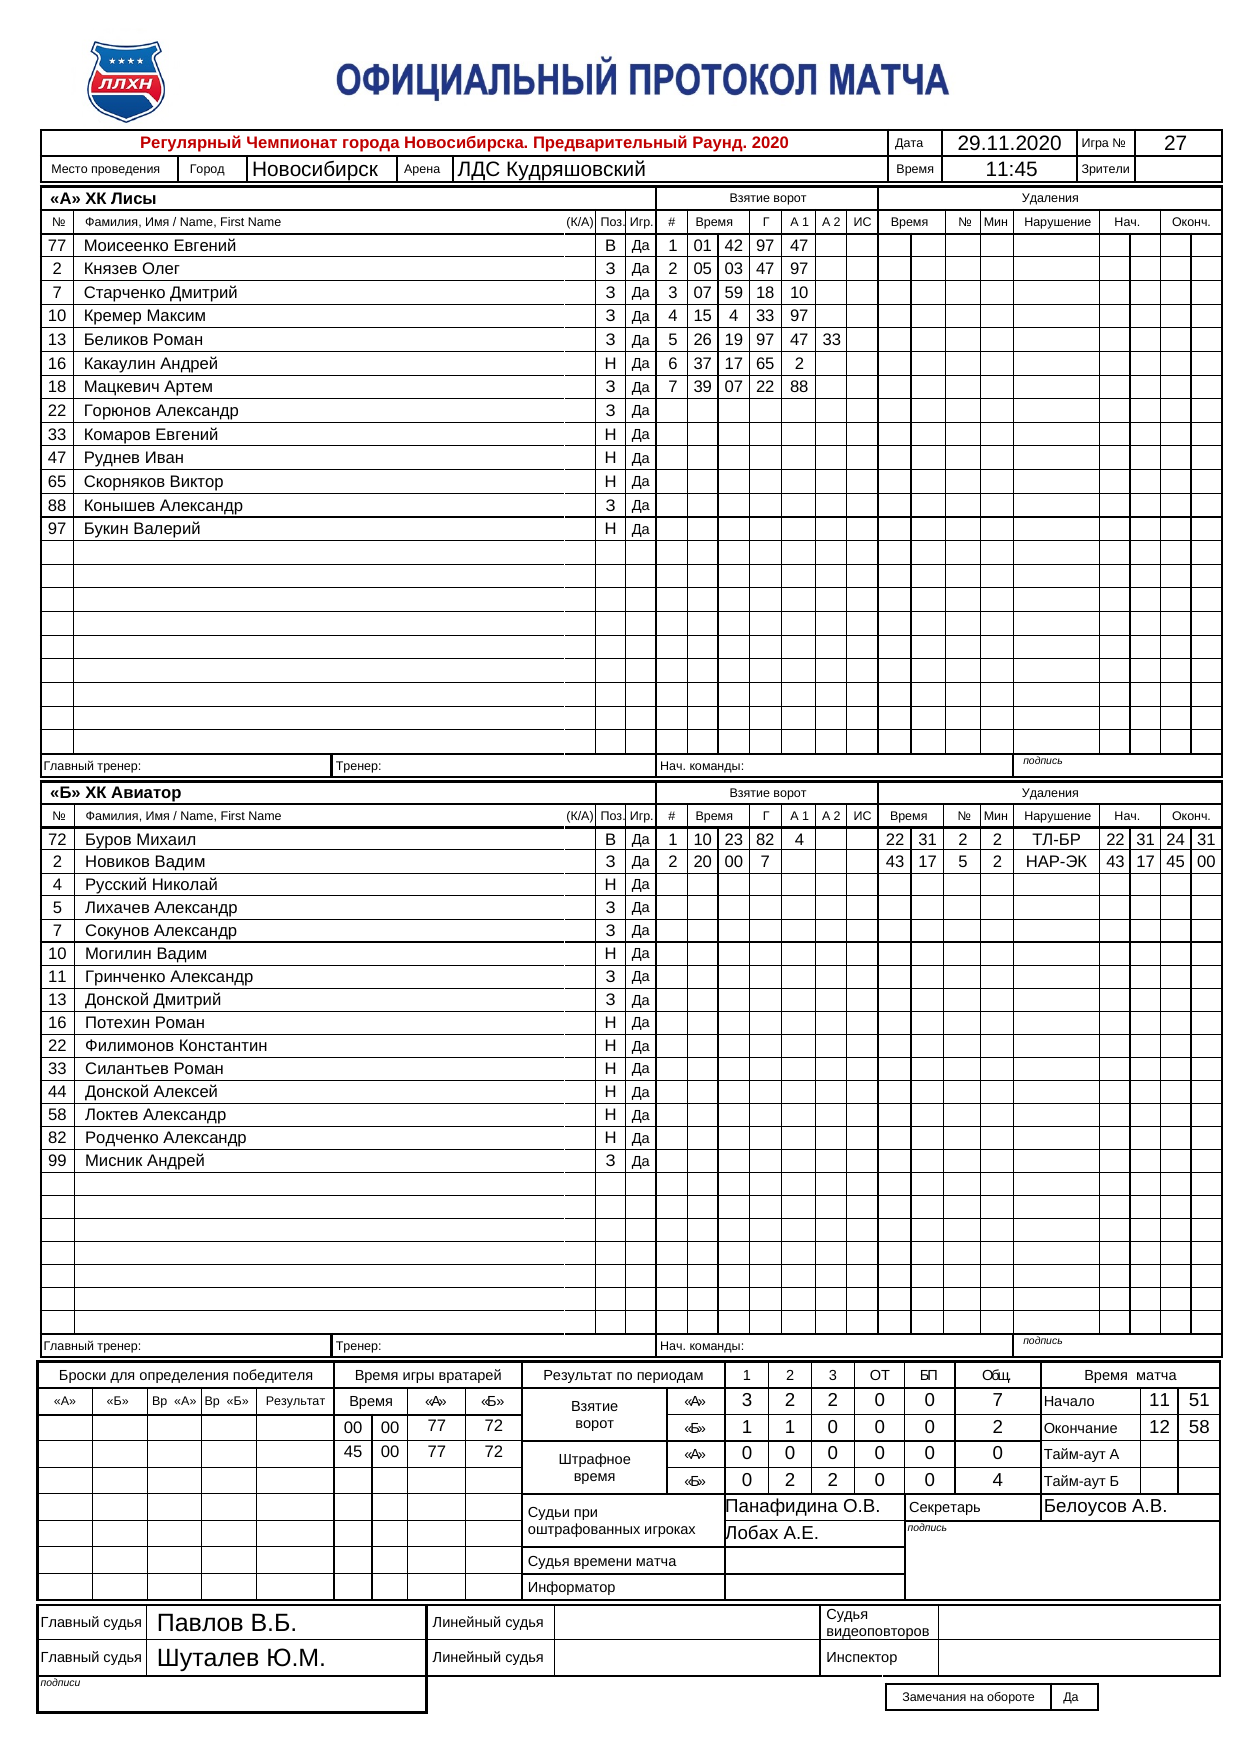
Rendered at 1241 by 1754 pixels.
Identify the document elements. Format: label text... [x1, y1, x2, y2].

table_cell [847, 1219, 877, 1241]
table_cell [1100, 874, 1129, 895]
table_cell [1131, 707, 1160, 729]
table_cell [816, 612, 846, 634]
table_cell [1141, 1468, 1177, 1493]
table_cell [1192, 943, 1221, 964]
table_cell [847, 1058, 877, 1079]
table_cell Скорняков Виктор [74, 470, 564, 493]
table_cell [883, 1677, 1220, 1681]
table_cell Да [626, 989, 655, 1011]
table_cell [847, 1173, 877, 1195]
table_cell [74, 588, 564, 611]
table_cell 97 [782, 257, 815, 280]
table_cell 37 [688, 352, 717, 374]
table_cell [688, 896, 717, 918]
table_cell # [657, 211, 687, 233]
table_cell [879, 446, 910, 469]
table_cell [688, 446, 717, 469]
table_cell 24 [1161, 829, 1190, 849]
table_cell 4 [956, 1468, 1040, 1493]
table_cell [981, 1173, 1013, 1195]
table_cell № [946, 211, 980, 233]
table_cell [816, 1311, 846, 1333]
table_cell [428, 1677, 882, 1711]
table_cell [1014, 541, 1099, 564]
table_cell [657, 1311, 687, 1333]
table_cell [847, 588, 877, 611]
table_cell [1014, 874, 1099, 895]
table_cell [39, 1494, 92, 1520]
table_cell 17 [912, 850, 943, 872]
table_cell [1100, 1081, 1129, 1103]
table_cell Да [626, 829, 655, 849]
table_cell [657, 1196, 687, 1218]
table_cell [1014, 423, 1099, 445]
table_cell [719, 989, 749, 1011]
table_cell 11 [1141, 1389, 1177, 1413]
table_cell [847, 920, 877, 941]
table_cell [944, 920, 980, 941]
table_cell [688, 1288, 717, 1310]
table_cell Н [596, 470, 625, 493]
table_cell [688, 707, 717, 729]
table_cell [946, 707, 980, 729]
table_cell [816, 352, 846, 374]
table_cell ИС [847, 211, 877, 233]
table_cell [1131, 1196, 1160, 1218]
table_cell Время [879, 805, 943, 826]
table_cell В [596, 235, 625, 256]
table_cell [626, 1242, 655, 1264]
table_cell [1161, 328, 1190, 351]
table_cell [782, 541, 815, 564]
table_cell [42, 659, 73, 682]
table_cell [879, 896, 910, 918]
table_cell Беликов Роман [74, 328, 564, 351]
table_cell [565, 636, 595, 658]
table_cell [657, 1058, 687, 1079]
table_cell [782, 612, 815, 634]
table_cell [1192, 989, 1221, 1011]
table_cell [657, 1035, 687, 1057]
table_cell [750, 966, 781, 987]
table_cell [912, 707, 945, 729]
table_cell Город [179, 157, 246, 181]
table_cell [42, 541, 73, 564]
table_cell [688, 1012, 717, 1033]
table_cell [657, 1173, 687, 1195]
table_header Удаления [879, 783, 1221, 803]
table_cell [750, 1035, 781, 1057]
table_cell [750, 565, 781, 587]
table_cell [1014, 1012, 1099, 1033]
table_cell [816, 235, 846, 256]
table_cell [1131, 1242, 1160, 1264]
table_cell [944, 1150, 980, 1172]
table_cell [719, 446, 749, 469]
table_cell 00 [719, 850, 749, 872]
table_cell [1161, 446, 1190, 469]
table_cell [816, 281, 846, 303]
table_cell [75, 1196, 564, 1218]
table_cell [74, 659, 564, 682]
table_cell [847, 707, 877, 729]
table_cell 13 [42, 989, 74, 1011]
table_cell [1014, 494, 1099, 516]
table_cell Главный тренер: [42, 1335, 330, 1356]
table_cell [202, 1441, 256, 1467]
table_cell [565, 966, 595, 987]
table_cell [847, 1104, 877, 1126]
table_cell [879, 989, 910, 1011]
table_cell [565, 470, 595, 493]
table_cell [1192, 376, 1221, 398]
table_cell Родченко Александр [75, 1127, 564, 1149]
table_cell [912, 1127, 943, 1149]
table_cell 00 [335, 1416, 371, 1440]
table_cell [1100, 1035, 1129, 1057]
table_cell [1131, 257, 1160, 280]
table_cell 7 [750, 850, 781, 872]
table_cell [750, 612, 781, 634]
table_cell [847, 423, 877, 445]
table_cell [782, 1173, 815, 1195]
table_cell 72 [466, 1416, 521, 1440]
table_cell [1100, 423, 1129, 445]
table_cell 0 [769, 1442, 811, 1467]
table_cell [1014, 257, 1099, 280]
table_cell [1131, 423, 1160, 445]
table_cell 0 [905, 1468, 954, 1493]
table_cell [847, 1081, 877, 1103]
table_cell [335, 1574, 371, 1599]
table_cell [719, 1012, 749, 1033]
table_cell В [596, 829, 625, 849]
table_cell [879, 1311, 910, 1333]
table_cell 0 [726, 1468, 768, 1493]
table_cell [1100, 518, 1129, 540]
table_cell [816, 1265, 846, 1287]
table_cell [565, 1265, 595, 1287]
table_header Да [1052, 1685, 1097, 1709]
table_cell [981, 541, 1013, 564]
table_cell [1161, 1242, 1190, 1264]
table_cell [1100, 612, 1129, 634]
table_cell [912, 305, 945, 327]
table_cell Руднев Иван [74, 446, 564, 469]
table_cell [555, 1640, 819, 1675]
table_cell [373, 1574, 407, 1599]
table_cell [750, 1081, 781, 1103]
table_cell [1100, 1219, 1129, 1241]
table_cell 2 [956, 1415, 1040, 1440]
table_header Броски для определения победителя [39, 1363, 333, 1387]
table_cell [944, 1127, 980, 1149]
table_cell [688, 494, 717, 516]
table_cell [408, 1494, 465, 1520]
table_cell [719, 1242, 749, 1264]
table_cell Да [626, 470, 655, 493]
table_cell [1100, 636, 1129, 658]
table_cell [688, 1081, 717, 1103]
table_cell [1192, 874, 1221, 895]
table_cell [1014, 1219, 1099, 1241]
table_cell [782, 399, 815, 422]
table_cell [946, 446, 980, 469]
table_cell [750, 1150, 781, 1172]
table_cell [596, 1288, 625, 1310]
table_cell [1100, 305, 1129, 327]
table_cell [1192, 1196, 1221, 1218]
table_cell [1161, 1058, 1190, 1079]
table_cell [847, 874, 877, 895]
table_cell [726, 1548, 904, 1573]
table_cell Потехин Роман [75, 1012, 564, 1033]
table_cell 16 [42, 352, 73, 374]
table_cell [596, 1242, 625, 1264]
table_cell [657, 1288, 687, 1310]
table_cell [944, 1035, 980, 1057]
table_cell Да [626, 1150, 655, 1172]
table_cell [466, 1547, 521, 1573]
table_cell [981, 494, 1013, 516]
table_cell [816, 257, 846, 280]
table_cell [1100, 588, 1129, 611]
table_cell [816, 399, 846, 422]
table_cell [782, 850, 815, 872]
table_cell [847, 1288, 877, 1310]
table_cell [782, 518, 815, 540]
table_cell Могилин Вадим [75, 943, 564, 964]
table_cell [75, 1173, 564, 1195]
table_cell 77 [408, 1416, 465, 1440]
table_cell [816, 683, 846, 706]
table_cell [981, 989, 1013, 1011]
table_cell [879, 966, 910, 987]
table_cell [565, 328, 595, 351]
table_cell [981, 1196, 1013, 1218]
table_cell [816, 1219, 846, 1241]
table_cell 82 [750, 829, 781, 849]
table_cell 7 [956, 1389, 1040, 1413]
table_cell [981, 281, 1013, 303]
table_cell [1192, 1242, 1221, 1264]
table_cell Комаров Евгений [74, 423, 564, 445]
table_cell [565, 896, 595, 918]
table_cell [39, 1574, 92, 1599]
table_cell [1192, 612, 1221, 634]
table_cell [565, 423, 595, 445]
table_cell [626, 1173, 655, 1195]
table_cell [719, 683, 749, 706]
table_cell [847, 565, 877, 587]
table_cell [1161, 683, 1190, 706]
table_cell 03 [719, 257, 749, 280]
table_cell [879, 565, 910, 587]
table_cell Н [596, 874, 625, 895]
table_cell Да [626, 1012, 655, 1033]
table_cell [816, 1081, 846, 1103]
table_cell № [42, 805, 74, 826]
table_cell Да [626, 966, 655, 987]
table_cell [565, 1104, 595, 1126]
table_cell [847, 1242, 877, 1264]
table_cell З [596, 328, 625, 351]
table_cell [1192, 920, 1221, 941]
table_cell [782, 1219, 815, 1241]
table_cell [1192, 730, 1221, 753]
table_cell 0 [905, 1442, 954, 1467]
table_cell [1161, 1012, 1190, 1033]
table_cell [1131, 989, 1160, 1011]
table_cell [912, 896, 943, 918]
table_cell [912, 1173, 943, 1195]
table_cell [750, 1127, 781, 1149]
table_cell Да [626, 328, 655, 351]
table_cell [912, 1196, 943, 1218]
table_cell [1014, 1104, 1099, 1126]
table_cell [1192, 683, 1221, 706]
table_cell [373, 1494, 407, 1520]
table_cell 5 [657, 328, 687, 351]
table_cell [688, 1311, 717, 1333]
table_cell 00 [373, 1441, 407, 1467]
table_cell [565, 1127, 595, 1149]
table_cell [408, 1547, 465, 1573]
table_cell [42, 683, 73, 706]
table_cell Тайм-аут Б [1042, 1468, 1140, 1493]
table_cell [657, 446, 687, 469]
table_cell [750, 399, 781, 422]
table_cell [816, 659, 846, 682]
table_cell [939, 1606, 1219, 1639]
table_cell [148, 1468, 201, 1493]
table_cell [1161, 565, 1190, 587]
table_cell [257, 1441, 333, 1467]
table_cell [912, 565, 945, 587]
table_cell Н [596, 518, 625, 540]
table_cell А 1 [782, 805, 815, 826]
table_cell [750, 541, 781, 564]
table_cell 01 [688, 235, 717, 256]
table_cell [1014, 612, 1099, 634]
table_cell [1161, 1265, 1190, 1287]
table_cell [847, 494, 877, 516]
table_cell [688, 1104, 717, 1126]
table_cell [1161, 423, 1190, 445]
table_cell [1192, 305, 1221, 327]
table_cell Да [626, 305, 655, 327]
table_cell [879, 874, 910, 895]
table_cell [42, 1196, 74, 1218]
table_cell Игр. [626, 211, 655, 233]
table_cell [879, 352, 910, 374]
table_cell [688, 1265, 717, 1287]
table_cell [946, 423, 980, 445]
table_cell [565, 659, 595, 682]
table_cell 12 [1141, 1415, 1177, 1440]
table_cell [719, 1104, 749, 1126]
table_cell [879, 707, 910, 729]
table_cell Результат [257, 1389, 333, 1413]
table_cell [912, 541, 945, 564]
table_cell [408, 1468, 465, 1493]
table_cell [1192, 636, 1221, 658]
table_cell 2 [769, 1389, 811, 1413]
table_cell [1131, 1265, 1160, 1287]
table_cell [750, 470, 781, 493]
table_cell [879, 588, 910, 611]
table_header Время игры вратарей [335, 1363, 521, 1387]
table_cell [1131, 1150, 1160, 1172]
table_cell [39, 1441, 92, 1467]
table_cell Да [626, 874, 655, 895]
table_cell 4 [42, 874, 74, 895]
table_cell [719, 1196, 749, 1218]
table_cell [981, 707, 1013, 729]
table_cell [688, 423, 717, 445]
table_cell [39, 1416, 92, 1440]
table_cell [688, 730, 717, 753]
table_cell [657, 730, 687, 753]
table_cell 33 [816, 328, 846, 351]
table_cell [981, 966, 1013, 987]
table_cell [42, 1242, 74, 1264]
table_cell [719, 588, 749, 611]
table_cell 7 [42, 920, 74, 941]
table_cell [1161, 399, 1190, 422]
table_cell 11 [42, 966, 74, 987]
table_cell Да [626, 1127, 655, 1149]
table_cell [1014, 659, 1099, 682]
table_cell [93, 1468, 147, 1493]
table_cell [981, 1035, 1013, 1057]
table_cell [657, 1081, 687, 1103]
table_cell [1131, 541, 1160, 564]
table_cell Панафидина О.В. [726, 1495, 904, 1520]
table_cell [912, 683, 945, 706]
table_cell [782, 423, 815, 445]
table_cell [1131, 518, 1160, 540]
table_cell Фамилия, Имя / Name, First Name [74, 211, 565, 233]
table_cell [657, 518, 687, 540]
table_cell [912, 612, 945, 634]
table_cell [816, 1035, 846, 1057]
table_cell [148, 1521, 201, 1546]
table_cell [1014, 565, 1099, 587]
table_cell [565, 541, 595, 564]
table_cell [42, 707, 73, 729]
table_cell [946, 612, 980, 634]
table_cell [782, 989, 815, 1011]
table_cell подпись [1014, 755, 1221, 776]
table_cell [946, 281, 980, 303]
table_cell Да [626, 1058, 655, 1079]
table_cell [879, 376, 910, 398]
table_cell Мацкевич Артем [74, 376, 564, 398]
table_cell [688, 659, 717, 682]
table_cell 2 [812, 1468, 854, 1493]
table_cell [719, 1127, 749, 1149]
table_cell [1014, 1127, 1099, 1149]
table_cell [816, 896, 846, 918]
table_cell [879, 281, 910, 303]
table_cell 44 [42, 1081, 74, 1103]
table_cell [1100, 659, 1129, 682]
table_cell [335, 1494, 371, 1520]
table_cell [688, 565, 717, 587]
table_cell [944, 1219, 980, 1241]
table_cell [565, 1311, 595, 1333]
table_cell [1014, 235, 1099, 256]
table_cell [912, 1219, 943, 1241]
table_header Общ. [956, 1363, 1040, 1387]
table_cell [1179, 1468, 1219, 1493]
table_cell [847, 943, 877, 964]
table_cell [1131, 235, 1160, 256]
table_cell [335, 1468, 371, 1493]
table_cell [1192, 565, 1221, 587]
table_cell «Б» [668, 1468, 724, 1493]
table_cell 0 [855, 1389, 904, 1413]
table_cell [912, 1081, 943, 1103]
table_cell [1131, 636, 1160, 658]
table_cell Новосибирск [248, 157, 396, 181]
table_cell [912, 281, 945, 303]
table_cell 2 [981, 850, 1013, 872]
table_cell Судья видеоповторов [821, 1606, 938, 1639]
table_cell [657, 966, 687, 987]
table_cell [1161, 1288, 1190, 1310]
table_cell 10 [42, 943, 74, 964]
table_cell Да [626, 896, 655, 918]
table_cell [1100, 565, 1129, 587]
table_cell Поз. [596, 805, 625, 826]
table_cell [847, 829, 877, 849]
table_cell [944, 1242, 980, 1264]
table_cell [847, 730, 877, 753]
table_header Замечания на обороте [887, 1685, 1050, 1709]
table_cell [657, 399, 687, 422]
table_cell З [596, 376, 625, 398]
table_cell 2 [657, 257, 687, 280]
table_cell [782, 943, 815, 964]
table_cell Моисеенко Евгений [74, 235, 564, 256]
table_cell [657, 1265, 687, 1287]
table_cell [879, 470, 910, 493]
table_cell Князев Олег [74, 257, 564, 280]
table_cell [750, 989, 781, 1011]
table_cell Да [626, 1081, 655, 1103]
table_cell [981, 257, 1013, 280]
table_cell [816, 636, 846, 658]
table_cell [42, 1173, 74, 1195]
table_cell [912, 423, 945, 445]
table_cell подпись [906, 1522, 1219, 1599]
table_cell [688, 636, 717, 658]
table_cell Поз. [596, 211, 625, 233]
table_cell 20 [688, 850, 717, 872]
table_cell [782, 588, 815, 611]
table_cell [1161, 730, 1190, 753]
table_cell 99 [42, 1150, 74, 1172]
table_cell [626, 1288, 655, 1310]
table_cell [657, 636, 687, 658]
table_cell 0 [855, 1442, 904, 1467]
table_cell [565, 1058, 595, 1079]
table_cell [981, 399, 1013, 422]
table_cell [657, 612, 687, 634]
table_cell Окончание [1042, 1415, 1140, 1440]
table_cell [1161, 518, 1190, 540]
table_cell Вр «Б» [202, 1389, 256, 1413]
table_cell [816, 1242, 846, 1264]
table_cell [879, 257, 910, 280]
table_cell [1161, 470, 1190, 493]
table_cell [912, 399, 945, 422]
table_cell [39, 1468, 92, 1493]
table_cell [847, 1035, 877, 1057]
table_cell З [596, 1150, 625, 1172]
table_cell [1161, 1173, 1190, 1195]
table_cell [981, 518, 1013, 540]
table_cell [912, 494, 945, 516]
table_cell 97 [782, 305, 815, 327]
table_cell [879, 494, 910, 516]
table_cell Оконч. [1161, 211, 1221, 233]
table_cell [1161, 1150, 1190, 1172]
table_cell [1161, 257, 1190, 280]
table_cell 51 [1179, 1389, 1219, 1413]
table_cell 26 [688, 328, 717, 351]
table_cell 18 [42, 376, 73, 398]
table_cell [981, 1081, 1013, 1103]
table_cell 19 [719, 328, 749, 351]
table_cell Да [626, 446, 655, 469]
table_cell [657, 896, 687, 918]
table_cell [1100, 1288, 1129, 1310]
table_cell [750, 423, 781, 445]
table_cell 65 [750, 352, 781, 374]
table_cell [1014, 588, 1099, 611]
table_cell [879, 683, 910, 706]
table_cell [408, 1574, 465, 1599]
table_cell [1161, 1035, 1190, 1057]
table_cell [946, 588, 980, 611]
table_cell [1161, 989, 1190, 1011]
table_cell [1192, 707, 1221, 729]
table_cell [1192, 966, 1221, 987]
table_cell [565, 683, 595, 706]
table_cell [719, 659, 749, 682]
table_cell [1131, 659, 1160, 682]
table_cell 3 [726, 1389, 768, 1413]
table_cell [782, 896, 815, 918]
table_cell [1161, 1104, 1190, 1126]
table_cell 13 [42, 328, 73, 351]
table_cell [1014, 730, 1099, 753]
table_cell [1014, 446, 1099, 469]
table_cell [946, 541, 980, 564]
table_cell [1192, 257, 1221, 280]
table_cell Буров Михаил [75, 829, 564, 849]
table_cell [912, 920, 943, 941]
table_cell [596, 588, 625, 611]
table_cell (К/А) [565, 211, 595, 233]
table_cell Место проведения [42, 157, 177, 181]
table_cell [688, 1219, 717, 1241]
table_cell [565, 1196, 595, 1218]
table_cell [1192, 1104, 1221, 1126]
table_cell [1131, 1311, 1160, 1333]
table_cell 97 [750, 235, 781, 256]
table_cell [782, 494, 815, 516]
table_cell [688, 541, 717, 564]
table_cell [1131, 305, 1160, 327]
table_cell 07 [688, 281, 717, 303]
table_cell [596, 1311, 625, 1333]
table_cell 17 [719, 352, 749, 374]
table_cell [202, 1416, 256, 1440]
table_cell Г [750, 211, 781, 233]
table_cell [816, 305, 846, 327]
table_cell [1100, 399, 1129, 422]
table_cell [750, 920, 781, 941]
table_cell 2 [782, 352, 815, 374]
table_cell [879, 1242, 910, 1264]
table_cell [1131, 328, 1160, 351]
table_cell [93, 1521, 147, 1546]
table_cell [1131, 966, 1160, 987]
table_cell 88 [782, 376, 815, 398]
table_cell [148, 1441, 201, 1467]
table_cell [816, 494, 846, 516]
table_cell [1131, 565, 1160, 587]
table_cell [565, 707, 595, 729]
table_cell ИС [847, 805, 877, 826]
table_cell подпись [1014, 1335, 1221, 1356]
table_cell [1100, 1012, 1129, 1033]
table_cell Да [626, 518, 655, 540]
table_cell [750, 659, 781, 682]
table_cell [1100, 1242, 1129, 1264]
table_cell [1100, 989, 1129, 1011]
table_cell [879, 1012, 910, 1033]
table_cell [74, 683, 564, 706]
table_cell [75, 1219, 564, 1241]
table_cell З [596, 281, 625, 303]
table_cell 43 [1100, 850, 1129, 872]
table_cell [1131, 494, 1160, 516]
table_cell [816, 989, 846, 1011]
table_cell [719, 1173, 749, 1195]
table_cell [1100, 446, 1129, 469]
table_cell [257, 1494, 333, 1520]
table_cell 22 [42, 1035, 74, 1057]
table_cell [1014, 943, 1099, 964]
table_cell [912, 470, 945, 493]
table_cell [1131, 683, 1160, 706]
table_cell [565, 588, 595, 611]
table_cell [657, 920, 687, 941]
table_cell [912, 874, 943, 895]
table_cell [1136, 157, 1221, 181]
table_cell [981, 328, 1013, 351]
table_cell [565, 989, 595, 1011]
table_cell 1 [726, 1415, 768, 1440]
table_cell [626, 1196, 655, 1218]
table_cell [1100, 1127, 1129, 1149]
table_cell Тайм-аут А [1042, 1441, 1140, 1467]
table_cell [1131, 1081, 1160, 1103]
table_cell Павлов В.Б. [147, 1606, 425, 1639]
table_cell [1100, 541, 1129, 564]
table_cell [946, 730, 980, 753]
table_cell [626, 1265, 655, 1287]
table_cell [719, 896, 749, 918]
table_cell [847, 470, 877, 493]
table_cell [981, 683, 1013, 706]
table_cell [816, 874, 846, 895]
table_cell [981, 235, 1013, 256]
table_cell [657, 1104, 687, 1126]
table_cell [912, 518, 945, 540]
table_cell [688, 518, 717, 540]
table_cell [74, 565, 564, 587]
table_cell [946, 494, 980, 516]
table_cell [946, 683, 980, 706]
table_cell [42, 1288, 74, 1310]
table_cell [202, 1494, 256, 1520]
table_cell [847, 541, 877, 564]
table_cell [148, 1547, 201, 1573]
table_cell [981, 1288, 1013, 1310]
table_cell [1014, 328, 1099, 351]
table_cell 2 [981, 829, 1013, 849]
table_cell № [42, 211, 73, 233]
table_cell [816, 730, 846, 753]
table_cell [335, 1521, 371, 1546]
table_cell [657, 423, 687, 445]
table_cell [1100, 494, 1129, 516]
table_cell Конышев Александр [74, 494, 564, 516]
table_cell Главный судья [39, 1640, 146, 1675]
table_cell [565, 1173, 595, 1195]
table_cell [42, 1311, 74, 1333]
table_cell [782, 1035, 815, 1057]
table_cell [946, 565, 980, 587]
table_cell [981, 565, 1013, 587]
table_cell [1179, 1441, 1219, 1467]
table_cell [912, 730, 945, 753]
table_cell [750, 1012, 781, 1033]
table_cell [1014, 920, 1099, 941]
table_cell [1014, 281, 1099, 303]
table_cell 31 [1131, 829, 1160, 849]
table_cell [879, 1104, 910, 1126]
table_cell [257, 1521, 333, 1546]
table_cell [565, 494, 595, 516]
table_cell А 2 [816, 211, 846, 233]
table_cell [596, 541, 625, 564]
table_cell [1131, 1173, 1160, 1195]
table_cell [257, 1416, 333, 1440]
table_cell 39 [688, 376, 717, 398]
table_cell 31 [912, 829, 943, 849]
table_cell (К/А) [565, 805, 595, 826]
table_cell [981, 1311, 1013, 1333]
table_cell [1099, 1682, 1220, 1711]
table_cell [1192, 446, 1221, 469]
table_cell [1192, 1081, 1221, 1103]
table_cell [912, 352, 945, 374]
table_cell Зрители [1078, 157, 1134, 181]
table_cell «Б » [466, 1389, 521, 1413]
table_cell [626, 636, 655, 658]
table_cell [981, 1012, 1013, 1033]
table_cell [202, 1574, 256, 1599]
table_cell Информатор [523, 1575, 724, 1599]
table_cell [816, 1173, 846, 1195]
table_cell З [596, 966, 625, 987]
table_cell [981, 636, 1013, 658]
table_cell 11:45 [943, 157, 1076, 181]
table_cell 4 [782, 829, 815, 849]
table_cell Судьи при оштрафованных игроках [523, 1495, 724, 1546]
table_cell Н [596, 943, 625, 964]
table_cell [944, 896, 980, 918]
table_cell 0 [812, 1442, 854, 1467]
table_cell [93, 1494, 147, 1520]
table_cell 17 [1131, 850, 1160, 872]
table_cell [981, 588, 1013, 611]
table_cell [1100, 896, 1129, 918]
table_cell [466, 1574, 521, 1599]
table_cell [981, 1265, 1013, 1287]
table_cell [946, 518, 980, 540]
table_header Результат по периодам [523, 1363, 724, 1387]
table_cell [719, 565, 749, 587]
table_cell [42, 1265, 74, 1287]
table_cell [719, 1150, 749, 1172]
table_cell [1100, 352, 1129, 374]
table_cell Да [626, 352, 655, 374]
table_cell Старченко Дмитрий [74, 281, 564, 303]
table_cell Игр. [626, 805, 655, 826]
table_cell 10 [42, 305, 73, 327]
table_cell 77 [408, 1441, 465, 1467]
table_cell [688, 1242, 717, 1264]
table_cell [782, 446, 815, 469]
table_cell 43 [879, 850, 910, 872]
table_cell 10 [782, 281, 815, 303]
table_cell [847, 352, 877, 374]
table_cell [565, 1288, 595, 1310]
table_cell 07 [719, 376, 749, 398]
table_cell [944, 1081, 980, 1103]
table_cell [782, 1150, 815, 1172]
table_cell [1014, 1081, 1099, 1103]
table_cell [1014, 1196, 1099, 1218]
table_cell [981, 446, 1013, 469]
table_cell З [596, 850, 625, 872]
table_cell Нач. [1100, 805, 1160, 826]
table_cell [657, 494, 687, 516]
table_cell 5 [42, 896, 74, 918]
table_cell [912, 1058, 943, 1079]
table_cell [847, 257, 877, 280]
table_cell 45 [1161, 850, 1190, 872]
table_cell Г [750, 805, 781, 826]
table_cell [1192, 659, 1221, 682]
table_cell [1192, 1012, 1221, 1033]
table_cell [912, 257, 945, 280]
table_cell [626, 1219, 655, 1241]
table_cell [148, 1416, 201, 1440]
table_cell [596, 1265, 625, 1287]
table_cell Нарушение [1014, 211, 1099, 233]
table_cell [565, 943, 595, 964]
table_cell Штрафное время [523, 1442, 666, 1493]
table_cell [1131, 376, 1160, 398]
table_cell [202, 1468, 256, 1493]
table_cell Секретарь [906, 1495, 1040, 1520]
table_cell [816, 518, 846, 540]
table_cell [657, 1127, 687, 1149]
table_cell [1131, 1104, 1160, 1126]
table_cell 05 [688, 257, 717, 280]
table_cell [726, 1575, 904, 1599]
table_cell [1014, 1265, 1099, 1287]
table_cell [944, 874, 980, 895]
table_cell [1014, 352, 1099, 374]
table_cell «А» [668, 1389, 724, 1413]
picture [5, 28, 1179, 129]
table_cell [42, 1219, 74, 1241]
table_cell [750, 896, 781, 918]
table_cell [750, 636, 781, 658]
table_cell [1014, 1058, 1099, 1079]
table_cell № [944, 805, 980, 826]
table_cell 7 [42, 281, 73, 303]
table_cell [408, 1521, 465, 1546]
table_header Удаления [879, 188, 1221, 209]
table_cell Мисник Андрей [75, 1150, 564, 1172]
table_cell «Б» [93, 1389, 147, 1413]
table_cell 97 [42, 518, 73, 540]
table_cell [1161, 1196, 1190, 1218]
table_cell [847, 683, 877, 706]
table_cell [657, 588, 687, 611]
table_cell Линейный судья [428, 1606, 554, 1639]
table_header 29.11.2020 [943, 131, 1076, 155]
table_cell [565, 1242, 595, 1264]
table_cell [944, 1012, 980, 1033]
table_cell З [596, 896, 625, 918]
table_cell [719, 423, 749, 445]
table_cell [981, 1127, 1013, 1149]
table_header Взятие ворот [657, 188, 877, 209]
table_cell [1161, 588, 1190, 611]
table_cell [1192, 1219, 1221, 1241]
table_cell 22 [879, 829, 910, 849]
table_cell 0 [812, 1415, 854, 1440]
table_cell 4 [657, 305, 687, 327]
table_cell [879, 1196, 910, 1218]
table_cell [596, 683, 625, 706]
table_header Время матча [1042, 1363, 1219, 1387]
table_cell [42, 612, 73, 634]
table_cell [719, 920, 749, 941]
table_cell [657, 1219, 687, 1241]
table_cell [1161, 943, 1190, 964]
table_cell Гринченко Александр [75, 966, 564, 987]
table_cell [1100, 1311, 1129, 1333]
table_cell [816, 850, 846, 872]
table_cell [847, 446, 877, 469]
table_cell [981, 896, 1013, 918]
table_cell 00 [1192, 850, 1221, 872]
table_cell 1 [769, 1415, 811, 1440]
table_cell 0 [855, 1415, 904, 1440]
table_cell [981, 874, 1013, 895]
table_cell [879, 1219, 910, 1241]
table_cell [1014, 636, 1099, 658]
table_cell [688, 1035, 717, 1057]
table_header «А» ХК Лисы [42, 188, 655, 209]
table_cell [596, 1196, 625, 1218]
table_cell [847, 1265, 877, 1287]
table_cell [879, 636, 910, 658]
table_cell А 2 [816, 805, 846, 826]
table_cell [657, 541, 687, 564]
table_cell 72 [42, 829, 74, 849]
table_cell [39, 1547, 92, 1573]
table_cell [1192, 235, 1221, 256]
table_cell [719, 943, 749, 964]
table_cell [1100, 328, 1129, 351]
table_cell [816, 1058, 846, 1079]
table_cell [719, 966, 749, 987]
table_cell Да [626, 1035, 655, 1057]
table_cell [912, 1104, 943, 1126]
table_cell [1131, 399, 1160, 422]
table_cell [719, 518, 749, 540]
table_cell [1192, 328, 1221, 351]
table_cell [750, 1058, 781, 1079]
table_cell [626, 612, 655, 634]
table_cell [555, 1606, 819, 1639]
table_cell [816, 1150, 846, 1172]
table_cell [1131, 588, 1160, 611]
table_cell [1161, 636, 1190, 658]
table_cell [750, 707, 781, 729]
table_cell 31 [1192, 829, 1221, 849]
table_cell [1161, 352, 1190, 374]
table_cell [912, 1242, 943, 1264]
table_cell 77 [42, 235, 73, 256]
table_cell Да [626, 423, 655, 445]
table_cell [981, 943, 1013, 964]
table_cell Время [688, 211, 749, 233]
table_cell [565, 850, 595, 872]
table_cell 88 [42, 494, 73, 516]
table_cell [565, 305, 595, 327]
table_cell [1161, 305, 1190, 327]
table_cell [596, 612, 625, 634]
table_cell 7 [657, 376, 687, 398]
table_cell [782, 1242, 815, 1264]
table_cell 97 [750, 328, 781, 351]
table_cell [750, 494, 781, 516]
table_cell [565, 1150, 595, 1172]
table_cell [1014, 518, 1099, 540]
table_cell [565, 874, 595, 895]
table_cell [657, 1150, 687, 1172]
table_header Дата [889, 131, 941, 155]
table_cell [939, 1640, 1219, 1675]
table_cell ЛДС Кудряшовский [454, 157, 887, 181]
table_header 27 [1136, 131, 1221, 155]
table_cell [1014, 989, 1099, 1011]
table_cell [750, 1242, 781, 1264]
table_cell [1161, 920, 1190, 941]
table_cell [782, 707, 815, 729]
table_cell [335, 1547, 371, 1573]
table_cell [847, 896, 877, 918]
table_cell [1131, 612, 1160, 634]
table_cell [657, 707, 687, 729]
table_cell 0 [956, 1442, 1040, 1467]
table_cell 1 [657, 829, 687, 849]
table_cell [93, 1574, 147, 1599]
table_cell [688, 1150, 717, 1172]
table_cell Кремер Максим [74, 305, 564, 327]
table_cell Время [335, 1389, 407, 1413]
table_cell Мин [981, 805, 1013, 826]
table_cell [912, 943, 943, 964]
table_cell [626, 659, 655, 682]
table_cell [912, 1035, 943, 1057]
table_cell [1192, 896, 1221, 918]
table_cell [981, 659, 1013, 682]
table_cell 33 [42, 1058, 74, 1079]
table_cell [879, 328, 910, 351]
table_cell [1192, 518, 1221, 540]
table_cell [719, 541, 749, 564]
table_cell [1131, 1035, 1160, 1057]
table_cell [981, 920, 1013, 941]
table_cell [74, 730, 564, 753]
table_cell Н [596, 1035, 625, 1057]
table_cell Да [626, 943, 655, 964]
table_cell [946, 305, 980, 327]
table_cell Да [626, 281, 655, 303]
table_cell [42, 588, 73, 611]
table_cell 0 [855, 1468, 904, 1493]
table_cell 47 [42, 446, 73, 469]
table_cell [944, 1104, 980, 1126]
table_cell [1100, 1058, 1129, 1079]
table_cell [565, 352, 595, 374]
table_cell [1131, 470, 1160, 493]
table_cell [719, 636, 749, 658]
table_cell [782, 659, 815, 682]
table_cell [946, 352, 980, 374]
table_cell [782, 1058, 815, 1079]
table_cell [565, 399, 595, 422]
table_cell [782, 730, 815, 753]
table_cell [1131, 352, 1160, 374]
table_cell [782, 1288, 815, 1310]
table_cell 23 [719, 829, 749, 849]
table_cell [847, 399, 877, 422]
table_header Взятие ворот [657, 783, 877, 803]
table_cell [750, 1311, 781, 1333]
table_cell [1192, 1311, 1221, 1333]
table_cell [816, 966, 846, 987]
table_cell [688, 966, 717, 987]
table_cell [74, 707, 564, 729]
table_cell [782, 636, 815, 658]
table_cell 6 [657, 352, 687, 374]
table_cell Фамилия, Имя / Name, First Name [75, 805, 565, 826]
table_cell [981, 352, 1013, 374]
table_cell Линейный судья [428, 1640, 554, 1675]
table_cell [1192, 1265, 1221, 1287]
table_cell [1192, 1058, 1221, 1079]
table_header Регулярный Чемпионат города Новосибирска. Предварительный Раунд. 2020 [42, 131, 887, 155]
table_cell [879, 730, 910, 753]
table_cell [1161, 235, 1190, 256]
table_cell НАР-ЭК [1014, 850, 1099, 872]
table_cell [1100, 235, 1129, 256]
table_cell Да [626, 494, 655, 516]
table_cell [1014, 1288, 1099, 1310]
table_cell Главный тренер: [42, 755, 330, 776]
table_cell [719, 399, 749, 422]
table_cell [1192, 281, 1221, 303]
table_cell [944, 1196, 980, 1218]
table_cell [946, 328, 980, 351]
table_cell [782, 1127, 815, 1149]
table_cell [1014, 683, 1099, 706]
table_cell [750, 943, 781, 964]
table_cell [688, 1058, 717, 1079]
table_cell 47 [750, 257, 781, 280]
table_cell [719, 1311, 749, 1333]
table_cell [1100, 966, 1129, 987]
table_cell 47 [782, 328, 815, 351]
table_cell [373, 1547, 407, 1573]
table_cell [657, 989, 687, 1011]
table_cell [1100, 683, 1129, 706]
table_cell [816, 1127, 846, 1149]
table_cell [782, 966, 815, 987]
table_cell [688, 989, 717, 1011]
table_cell [847, 518, 877, 540]
table_cell Лобах А.Е. [726, 1521, 904, 1546]
table_cell [847, 612, 877, 634]
table_cell [565, 281, 595, 303]
table_cell [719, 1035, 749, 1057]
table_cell Лихачев Александр [75, 896, 564, 918]
table_cell [879, 1127, 910, 1149]
table_cell [944, 1288, 980, 1310]
table_cell [1161, 707, 1190, 729]
table_cell Начало [1042, 1389, 1140, 1413]
table_cell [750, 1288, 781, 1310]
table_cell [944, 1265, 980, 1287]
table_cell [981, 730, 1013, 753]
table_cell [1100, 920, 1129, 941]
table_cell 2 [42, 850, 74, 872]
table_cell [912, 1265, 943, 1287]
table_cell [750, 1219, 781, 1241]
table_cell [847, 1311, 877, 1333]
table_cell [74, 612, 564, 634]
table_cell [750, 588, 781, 611]
table_cell [1100, 1196, 1129, 1218]
table_cell [1014, 1150, 1099, 1172]
table_cell Время [688, 805, 749, 826]
table_cell # [657, 805, 687, 826]
table_cell Донской Дмитрий [75, 989, 564, 1011]
table_cell [847, 281, 877, 303]
table_cell [782, 565, 815, 587]
table_cell [816, 920, 846, 941]
table_cell [847, 1127, 877, 1149]
table_cell 1 [657, 235, 687, 256]
table_cell [1131, 281, 1160, 303]
table_cell 16 [42, 1012, 74, 1033]
table_cell [1161, 1081, 1190, 1103]
table_cell [202, 1521, 256, 1546]
table_cell Какаулин Андрей [74, 352, 564, 374]
table_cell [750, 518, 781, 540]
table_cell [565, 376, 595, 398]
table_cell [981, 470, 1013, 493]
table_cell Н [596, 1058, 625, 1079]
table_cell [1100, 376, 1129, 398]
table_cell [148, 1574, 201, 1599]
table_cell [1100, 470, 1129, 493]
table_cell [879, 943, 910, 964]
table_cell [879, 1081, 910, 1103]
table_cell [1192, 1288, 1221, 1310]
table_cell Горюнов Александр [74, 399, 564, 422]
table_cell 42 [719, 235, 749, 256]
table_cell [626, 683, 655, 706]
table_cell [750, 1265, 781, 1287]
table_cell [565, 920, 595, 941]
table_cell подписи [39, 1677, 425, 1711]
table_cell [74, 636, 564, 658]
table_cell [782, 1012, 815, 1033]
table_cell 33 [42, 423, 73, 445]
table_header Игра № [1078, 131, 1134, 155]
table_cell [981, 305, 1013, 327]
table_cell Время [879, 211, 945, 233]
table_cell [565, 565, 595, 587]
table_cell Сокунов Александр [75, 920, 564, 941]
table_cell [879, 1150, 910, 1172]
table_cell Силантьев Роман [75, 1058, 564, 1079]
table_cell [981, 1219, 1013, 1241]
table_cell [466, 1521, 521, 1546]
table_cell [657, 683, 687, 706]
table_cell [816, 1012, 846, 1033]
table_cell Арена [398, 157, 452, 181]
table_cell [657, 565, 687, 587]
table_cell [688, 683, 717, 706]
table_cell [946, 636, 980, 658]
table_cell [946, 257, 980, 280]
table_cell [565, 612, 595, 634]
table_cell [1014, 305, 1099, 327]
table_cell Время [889, 157, 941, 181]
table_cell «А» [668, 1442, 724, 1467]
table_cell [750, 683, 781, 706]
table_cell [688, 1173, 717, 1195]
table_cell [912, 588, 945, 611]
table_cell [466, 1494, 521, 1520]
table_cell [719, 874, 749, 895]
table_cell [596, 1219, 625, 1241]
table_cell [847, 1196, 877, 1218]
table_cell [847, 235, 877, 256]
table_cell [1192, 1035, 1221, 1057]
table_cell [750, 874, 781, 895]
table_cell [148, 1494, 201, 1520]
table_cell [912, 328, 945, 351]
table_cell 2 [769, 1468, 811, 1493]
table_cell [1100, 257, 1129, 280]
table_cell [626, 1311, 655, 1333]
table_cell Филимонов Константин [75, 1035, 564, 1057]
table_cell [1131, 1288, 1160, 1310]
table_cell [816, 541, 846, 564]
table_cell [1131, 1058, 1160, 1079]
table_cell [782, 1196, 815, 1218]
table_cell [1100, 1104, 1129, 1126]
table_cell [782, 470, 815, 493]
table_cell [981, 423, 1013, 445]
table_cell [688, 588, 717, 611]
table_cell Судья времени матча [523, 1548, 724, 1573]
table_cell [879, 541, 910, 564]
table_cell [1100, 1150, 1129, 1172]
table_cell [1131, 943, 1160, 964]
table_cell [93, 1547, 147, 1573]
table_cell Да [626, 920, 655, 941]
table_cell [1192, 1150, 1221, 1172]
table_cell [912, 376, 945, 398]
table_cell [946, 470, 980, 493]
table_cell [1014, 1311, 1099, 1333]
table_cell [688, 1196, 717, 1218]
table_cell [816, 1196, 846, 1218]
table_cell [879, 1288, 910, 1310]
table_cell [1161, 966, 1190, 987]
table_header БП [905, 1363, 954, 1387]
table_cell [1100, 707, 1129, 729]
table_cell З [596, 494, 625, 516]
table_cell [847, 376, 877, 398]
table_cell [1192, 1127, 1221, 1149]
table_cell [912, 1150, 943, 1172]
table_cell [719, 494, 749, 516]
table_cell 18 [750, 281, 781, 303]
table_cell 2 [657, 850, 687, 872]
table_cell [565, 257, 595, 280]
table_cell 47 [782, 235, 815, 256]
table_cell [75, 1265, 564, 1287]
table_cell [944, 1173, 980, 1195]
table_cell [1192, 470, 1221, 493]
table_cell [1100, 943, 1129, 964]
table_cell Тренер: [333, 1335, 655, 1356]
table_cell [879, 1058, 910, 1079]
table_cell «А» [39, 1389, 92, 1413]
table_cell [816, 1288, 846, 1310]
table_cell ТЛ-БР [1014, 829, 1099, 849]
table_cell [1161, 281, 1190, 303]
table_cell [946, 376, 980, 398]
table_header 1 [726, 1363, 768, 1387]
table_cell [816, 829, 846, 849]
table_cell [1100, 730, 1129, 753]
table_cell [782, 1104, 815, 1126]
table_cell [657, 943, 687, 964]
table_cell [782, 920, 815, 941]
table_cell Н [596, 1104, 625, 1126]
table_cell [373, 1521, 407, 1546]
table_cell [257, 1574, 333, 1599]
table_cell [1014, 1242, 1099, 1264]
table_cell [93, 1416, 147, 1440]
table_cell [688, 470, 717, 493]
table_cell [1014, 376, 1099, 398]
table_cell [782, 1081, 815, 1103]
table_cell 45 [335, 1441, 371, 1467]
table_cell [847, 850, 877, 872]
table_header «Б» ХК Авиатор [42, 783, 655, 803]
table_cell [981, 1058, 1013, 1079]
table_cell [626, 541, 655, 564]
table_cell [719, 730, 749, 753]
table_cell Да [626, 850, 655, 872]
table_cell [202, 1547, 256, 1573]
table_cell [719, 1219, 749, 1241]
table_cell [1192, 588, 1221, 611]
table_header 3 [812, 1363, 854, 1387]
table_cell [879, 920, 910, 941]
table_cell Белоусов А.В. [1042, 1495, 1219, 1520]
table_cell [565, 1219, 595, 1241]
table_cell Оконч. [1161, 805, 1221, 826]
table_cell [1131, 1012, 1160, 1033]
table_cell [944, 1311, 980, 1333]
table_cell Вр «А» [148, 1389, 201, 1413]
table_cell [847, 659, 877, 682]
table_cell [596, 659, 625, 682]
table_cell [1131, 730, 1160, 753]
table_cell [981, 612, 1013, 634]
table_cell [912, 235, 945, 256]
table_cell Мин [981, 211, 1013, 233]
table_cell Н [596, 446, 625, 469]
table_cell «А» [408, 1389, 465, 1413]
table_cell [879, 1265, 910, 1287]
table_cell [1192, 1173, 1221, 1195]
table_cell [879, 399, 910, 422]
table_cell [782, 683, 815, 706]
table_cell [879, 305, 910, 327]
table_cell 4 [719, 305, 749, 327]
table_cell [782, 1265, 815, 1287]
table_cell [257, 1468, 333, 1493]
table_cell [879, 235, 910, 256]
table_cell З [596, 257, 625, 280]
table_cell 82 [42, 1127, 74, 1149]
table_cell [981, 1242, 1013, 1264]
table_cell З [596, 305, 625, 327]
table_cell [1014, 1173, 1099, 1195]
table_cell [719, 1081, 749, 1103]
table_cell [750, 1196, 781, 1218]
table_cell [1192, 352, 1221, 374]
table_cell Русский Николай [75, 874, 564, 895]
table_cell [74, 541, 564, 564]
table_cell Н [596, 1012, 625, 1033]
table_cell Инспектор [821, 1640, 938, 1675]
table_cell Н [596, 423, 625, 445]
table_cell Главный судья [39, 1606, 146, 1639]
table_cell [1131, 874, 1160, 895]
table_cell [565, 446, 595, 469]
table_cell [626, 588, 655, 611]
table_cell [944, 966, 980, 987]
table_cell [688, 943, 717, 964]
table_cell [75, 1288, 564, 1310]
table_cell [750, 1104, 781, 1126]
table_cell [1014, 1035, 1099, 1057]
table_cell 0 [905, 1389, 954, 1413]
table_cell [1014, 470, 1099, 493]
table_cell Нач. команды: [657, 755, 1012, 776]
table_cell [782, 874, 815, 895]
table_cell [847, 966, 877, 987]
table_cell [657, 1012, 687, 1033]
table_cell [1161, 874, 1190, 895]
table_cell [565, 235, 595, 256]
table_cell [626, 707, 655, 729]
table_cell [688, 920, 717, 941]
table_cell [1100, 281, 1129, 303]
table_cell [847, 328, 877, 351]
table_cell [847, 305, 877, 327]
table_cell 59 [719, 281, 749, 303]
table_cell [565, 1012, 595, 1033]
table_cell [42, 636, 73, 658]
table_cell [782, 1311, 815, 1333]
table_cell [596, 730, 625, 753]
table_cell [879, 1173, 910, 1195]
table_cell [912, 1012, 943, 1033]
table_cell Да [626, 257, 655, 280]
table_cell 22 [1100, 829, 1129, 849]
table_cell Взятие ворот [523, 1389, 666, 1440]
table_cell [1161, 494, 1190, 516]
table_cell [565, 730, 595, 753]
table_cell 5 [944, 850, 980, 872]
table_cell Да [626, 376, 655, 398]
table_cell [1192, 541, 1221, 564]
table_cell [847, 989, 877, 1011]
table_cell [1161, 1311, 1190, 1333]
table_cell [565, 1081, 595, 1103]
table_cell [596, 565, 625, 587]
table_cell [879, 659, 910, 682]
table_cell [1014, 707, 1099, 729]
table_cell [944, 989, 980, 1011]
table_cell [719, 1058, 749, 1079]
table_cell 3 [657, 281, 687, 303]
table_cell [912, 636, 945, 658]
table_cell 2 [42, 257, 73, 280]
table_cell Букин Валерий [74, 518, 564, 540]
table_header ОТ [855, 1363, 904, 1387]
table_cell [981, 1104, 1013, 1126]
table_cell [688, 399, 717, 422]
table_cell 58 [42, 1104, 74, 1126]
table_cell Да [626, 1104, 655, 1126]
table_cell [981, 1150, 1013, 1172]
table_cell А 1 [782, 211, 815, 233]
table_cell Шуталев Ю.М. [147, 1640, 425, 1675]
table_cell [946, 399, 980, 422]
table_cell [816, 446, 846, 469]
table_cell [688, 1127, 717, 1149]
table_cell [750, 730, 781, 753]
table_cell [719, 1288, 749, 1310]
table_cell [816, 423, 846, 445]
table_cell [1131, 446, 1160, 469]
table_cell 58 [1179, 1415, 1219, 1440]
table_cell З [596, 989, 625, 1011]
table_cell 2 [944, 829, 980, 849]
table_cell [912, 966, 943, 987]
table_cell Да [626, 399, 655, 422]
table_cell [912, 1311, 943, 1333]
table_cell [257, 1547, 333, 1573]
table_cell [1014, 966, 1099, 987]
table_cell [1131, 1127, 1160, 1149]
table_cell [657, 470, 687, 493]
table_cell 22 [750, 376, 781, 398]
table_cell 15 [688, 305, 717, 327]
table_cell [657, 874, 687, 895]
table_cell [1161, 1127, 1190, 1149]
table_cell Тренер: [333, 755, 655, 776]
table_cell [847, 636, 877, 658]
table_cell [912, 989, 943, 1011]
table_cell [1161, 541, 1190, 564]
table_cell [1161, 612, 1190, 634]
table_cell [1192, 423, 1221, 445]
table_cell [946, 235, 980, 256]
table_cell 22 [42, 399, 73, 422]
table_cell Нач. [1100, 211, 1160, 233]
table_cell [1014, 399, 1099, 422]
table_cell Н [596, 352, 625, 374]
table_cell [879, 423, 910, 445]
table_cell Новиков Вадим [75, 850, 564, 872]
table_cell [719, 612, 749, 634]
table_cell [565, 1035, 595, 1057]
table_cell [688, 612, 717, 634]
table_cell [750, 446, 781, 469]
table_cell [816, 565, 846, 587]
table_cell [1014, 896, 1099, 918]
table_cell [879, 612, 910, 634]
table_cell [42, 730, 73, 753]
table_cell «Б» [668, 1415, 724, 1440]
table_cell [879, 1035, 910, 1057]
table_cell [93, 1441, 147, 1467]
table_cell [946, 659, 980, 682]
table_cell [626, 565, 655, 587]
table_cell 2 [812, 1389, 854, 1413]
table_cell [912, 659, 945, 682]
table_cell [565, 829, 595, 849]
table_cell [565, 518, 595, 540]
table_cell [373, 1468, 407, 1493]
table_cell [626, 730, 655, 753]
table_cell [75, 1311, 564, 1333]
table_cell [1161, 1219, 1190, 1241]
table_cell [816, 588, 846, 611]
table_cell [719, 1265, 749, 1287]
table_cell [719, 707, 749, 729]
table_cell [1161, 376, 1190, 398]
table_cell [816, 470, 846, 493]
table_cell [816, 943, 846, 964]
table_cell [719, 470, 749, 493]
table_cell [847, 1012, 877, 1033]
table_cell [596, 636, 625, 658]
table_cell [1161, 659, 1190, 682]
table_cell [912, 446, 945, 469]
table_cell Н [596, 1127, 625, 1149]
table_cell 10 [688, 829, 717, 849]
table_cell 72 [466, 1441, 521, 1467]
table_cell [981, 376, 1013, 398]
table_cell [657, 659, 687, 682]
table_cell 33 [750, 305, 781, 327]
table_cell [1131, 920, 1160, 941]
table_cell [596, 1173, 625, 1195]
table_cell [750, 1173, 781, 1195]
table_cell Да [626, 235, 655, 256]
table_cell [879, 518, 910, 540]
table_cell [1131, 1219, 1160, 1241]
table_cell Донской Алексей [75, 1081, 564, 1103]
table_cell 0 [905, 1415, 954, 1440]
table_cell Н [596, 1081, 625, 1103]
table_cell [688, 874, 717, 895]
table_cell З [596, 399, 625, 422]
table_cell Нарушение [1014, 805, 1099, 826]
table_cell [944, 1058, 980, 1079]
table_cell [466, 1468, 521, 1493]
table_cell 0 [726, 1442, 768, 1467]
table_cell [1100, 1173, 1129, 1195]
table_cell [1100, 1265, 1129, 1287]
table_cell Нач. команды: [657, 1335, 1012, 1356]
table_cell [1192, 399, 1221, 422]
table_cell Локтев Александр [75, 1104, 564, 1126]
table_cell [1141, 1441, 1177, 1467]
table_cell [816, 376, 846, 398]
table_cell [1161, 896, 1190, 918]
table_cell [596, 707, 625, 729]
table_cell [1131, 896, 1160, 918]
table_cell [1192, 494, 1221, 516]
table_cell [75, 1242, 564, 1264]
table_header 2 [769, 1363, 811, 1387]
table_cell 65 [42, 470, 73, 493]
table_cell [39, 1521, 92, 1546]
table_cell [847, 1150, 877, 1172]
table_cell [816, 1104, 846, 1126]
table_cell [912, 1288, 943, 1310]
table_cell 00 [373, 1416, 407, 1440]
table_cell [816, 707, 846, 729]
table_cell [42, 565, 73, 587]
table_cell [944, 943, 980, 964]
table_cell [657, 1242, 687, 1264]
table_cell З [596, 920, 625, 941]
